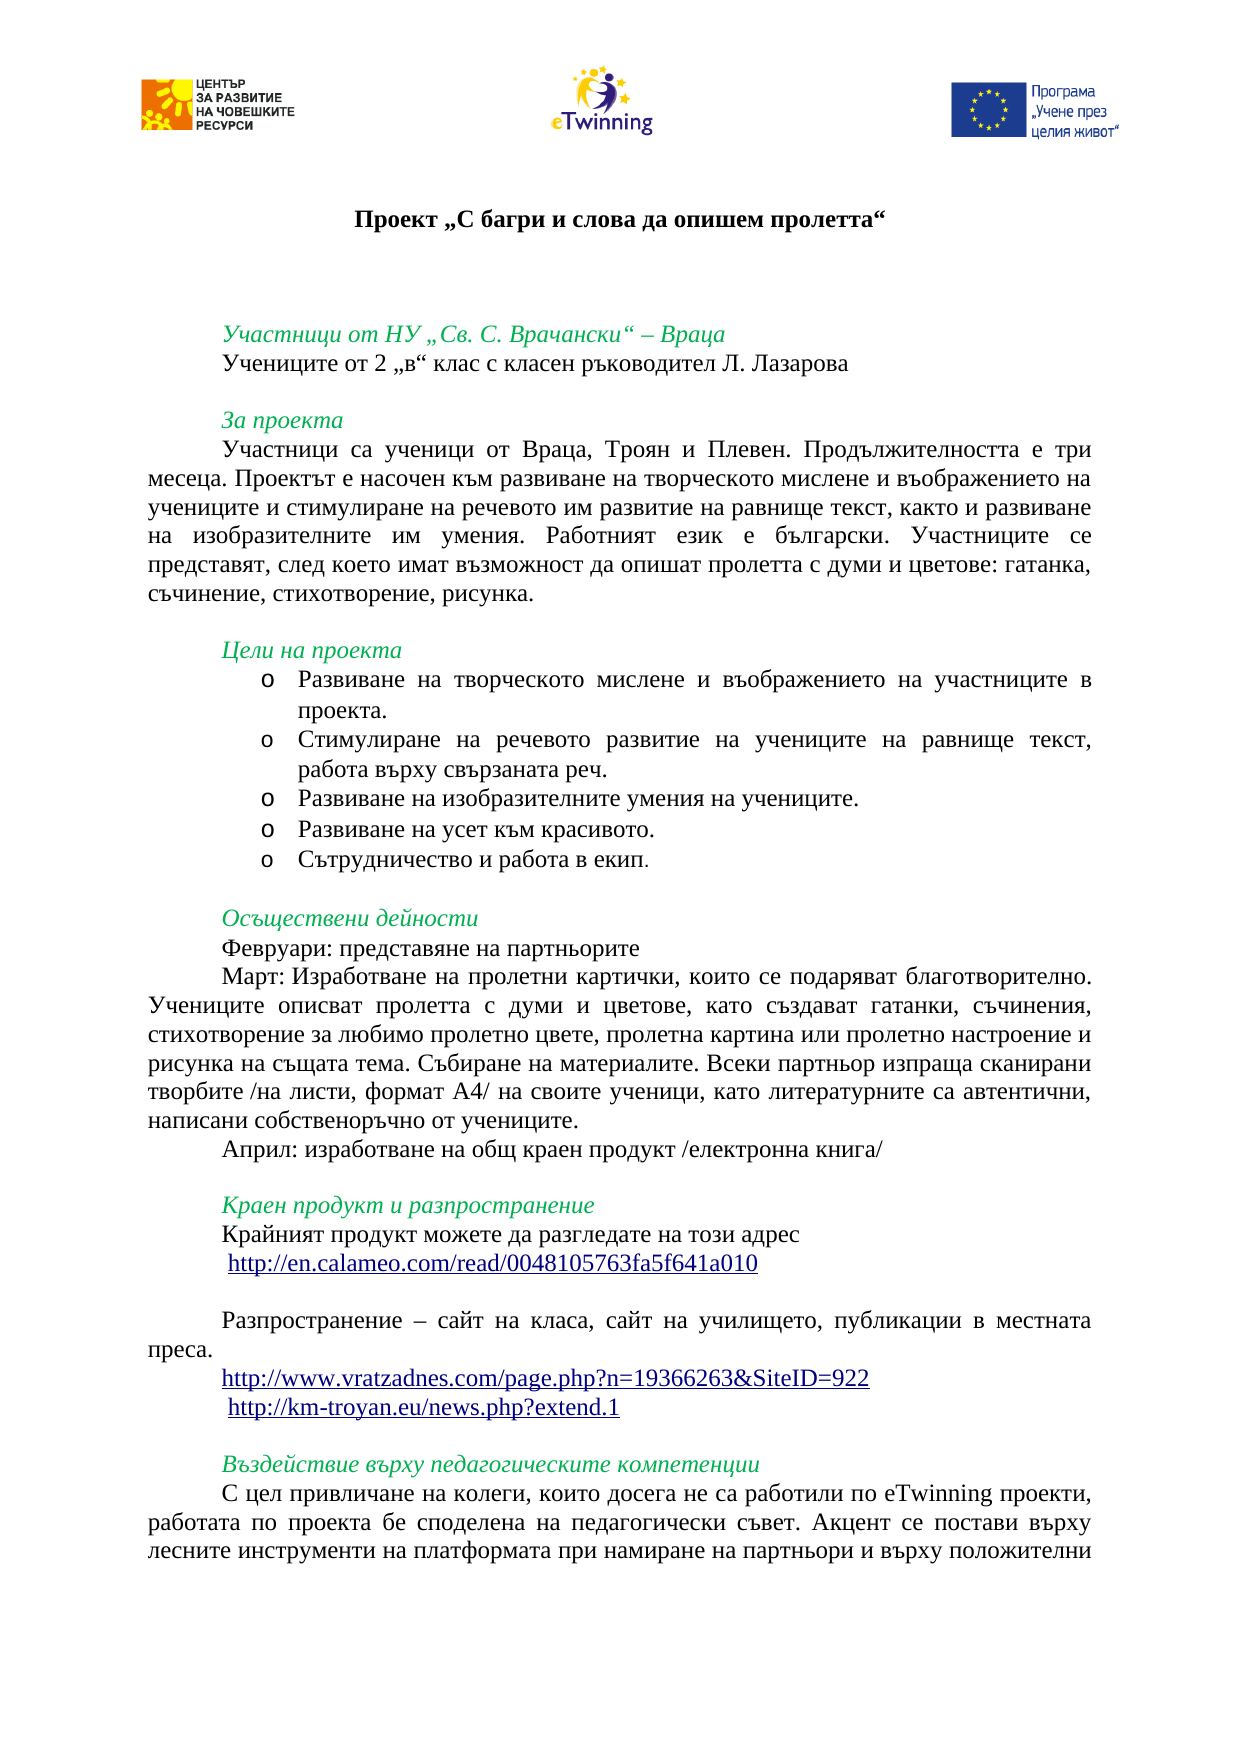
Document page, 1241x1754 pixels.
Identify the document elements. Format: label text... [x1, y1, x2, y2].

text Участници са ученици от Враца, Троян и Плевен. Продължителността е три месеца. Проектът е насочен към развиване на творческото мислене и въображението на учениците и стимулиране на речевото им развитие на равнище текст, както и развиване на изобразителните им умения. Работният език е български. Участниците се представят, след което имат възможност да опишат пролетта с думи и цветове: гатанка, съчинение, стихотворение, рисунка. [148, 434, 1093, 607]
text Краен продукт и разпространение [148, 1191, 1093, 1219]
text Въздействие върху педагогическите компетенции [148, 1449, 1093, 1478]
text Цели на проекта [148, 636, 1093, 664]
list Сътрудничество и работа в екип. [260, 844, 1093, 875]
text Крайният продукт можете да разгледате на този адрес [148, 1219, 1093, 1248]
list Развиване на творческото мислене и въображението на участниците в проекта. [260, 664, 1093, 724]
text Разпространение – сайт на класа, сайт на училището, публикации в местната преса. [148, 1306, 1093, 1363]
list Стимулиране на речевото развитие на учениците на равнище текст, работа върху свързаната реч. [260, 724, 1093, 783]
text За проекта [148, 406, 1093, 434]
list Развиване на изобразителните умения на учениците. [260, 783, 1093, 814]
text http://en.calameo.com/read/0048105763fa5f641a010 [148, 1248, 1093, 1277]
text Участници от НУ „Св. С. Врачански“ – Враца [148, 319, 1093, 348]
text http://www.vratzadnes.com/page.php?n=19366263&SiteID=922 [148, 1363, 1093, 1392]
text Февруари: представяне на партньорите [148, 933, 1093, 961]
text Проект „С багри и слова да опишем пролетта“ [148, 204, 1093, 233]
text Осъществени дейности [148, 903, 1093, 933]
list Развиване на усет към красивото. [260, 814, 1093, 844]
text Април: изработване на общ краен продукт /електронна книга/ [148, 1134, 1093, 1163]
text С цел привличане на колеги, които досега не са работили по eTwinning проекти, работата по проекта бе споделена на педагогически съвет. Акцент се постави върху лесните инструменти на платформата при намиране на партньори и върху положителни [148, 1478, 1093, 1564]
text http://km-troyan.eu/news.php?extend.1 [148, 1392, 1093, 1421]
text Март: Изработване на пролетни картички, които се подаряват благотворително. Учениците описват пролетта с думи и цветове, като създават гатанки, съчинения, стихотворение за любимо пролетно цвете, пролетна картина или пролетно настроение и рисунка на същата тема. Събиране на материалите. Всеки партньор изпраща сканирани творбите /на листи, формат А4/ на своите ученици, като литературните са автентични, написани собственоръчно от учениците. [148, 961, 1093, 1134]
text Учениците от 2 „в“ клас с класен ръководител Л. Лазарова [148, 348, 1093, 377]
